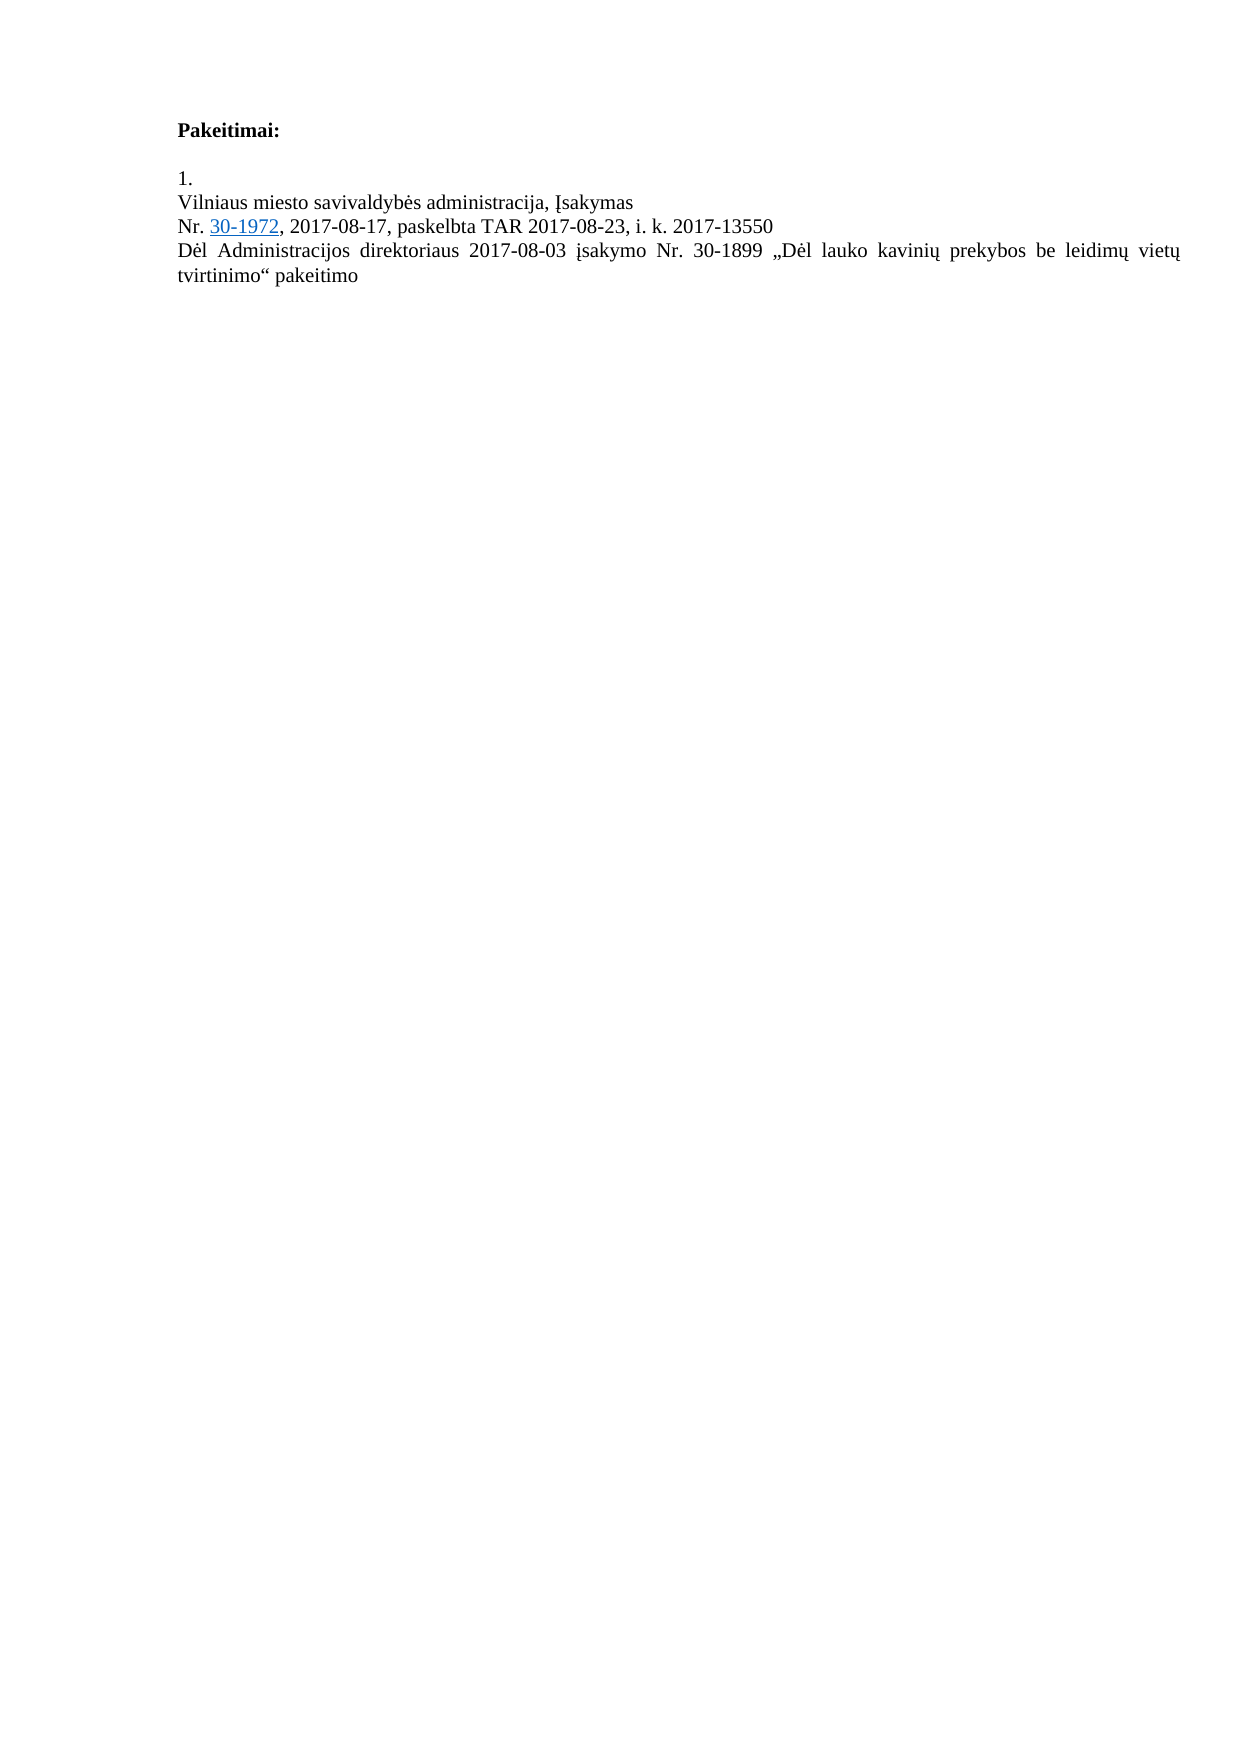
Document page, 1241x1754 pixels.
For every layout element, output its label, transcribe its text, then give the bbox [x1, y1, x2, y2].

text Vilniaus miesto savivaldybės administracija, Įsakymas [177, 190, 1181, 214]
text 1. [177, 166, 1181, 190]
text Pakeitimai: [177, 118, 1181, 142]
text Dėl Administracijos direktoriaus 2017-08-03 įsakymo Nr. 30-1899 „Dėl lauko kavinių prekybos be leidimų vietų tvirtinimo“ pakeitimo [177, 238, 1181, 287]
text Nr. 30-1972, 2017-08-17, paskelbta TAR 2017-08-23, i. k. 2017-13550 [177, 214, 1181, 238]
